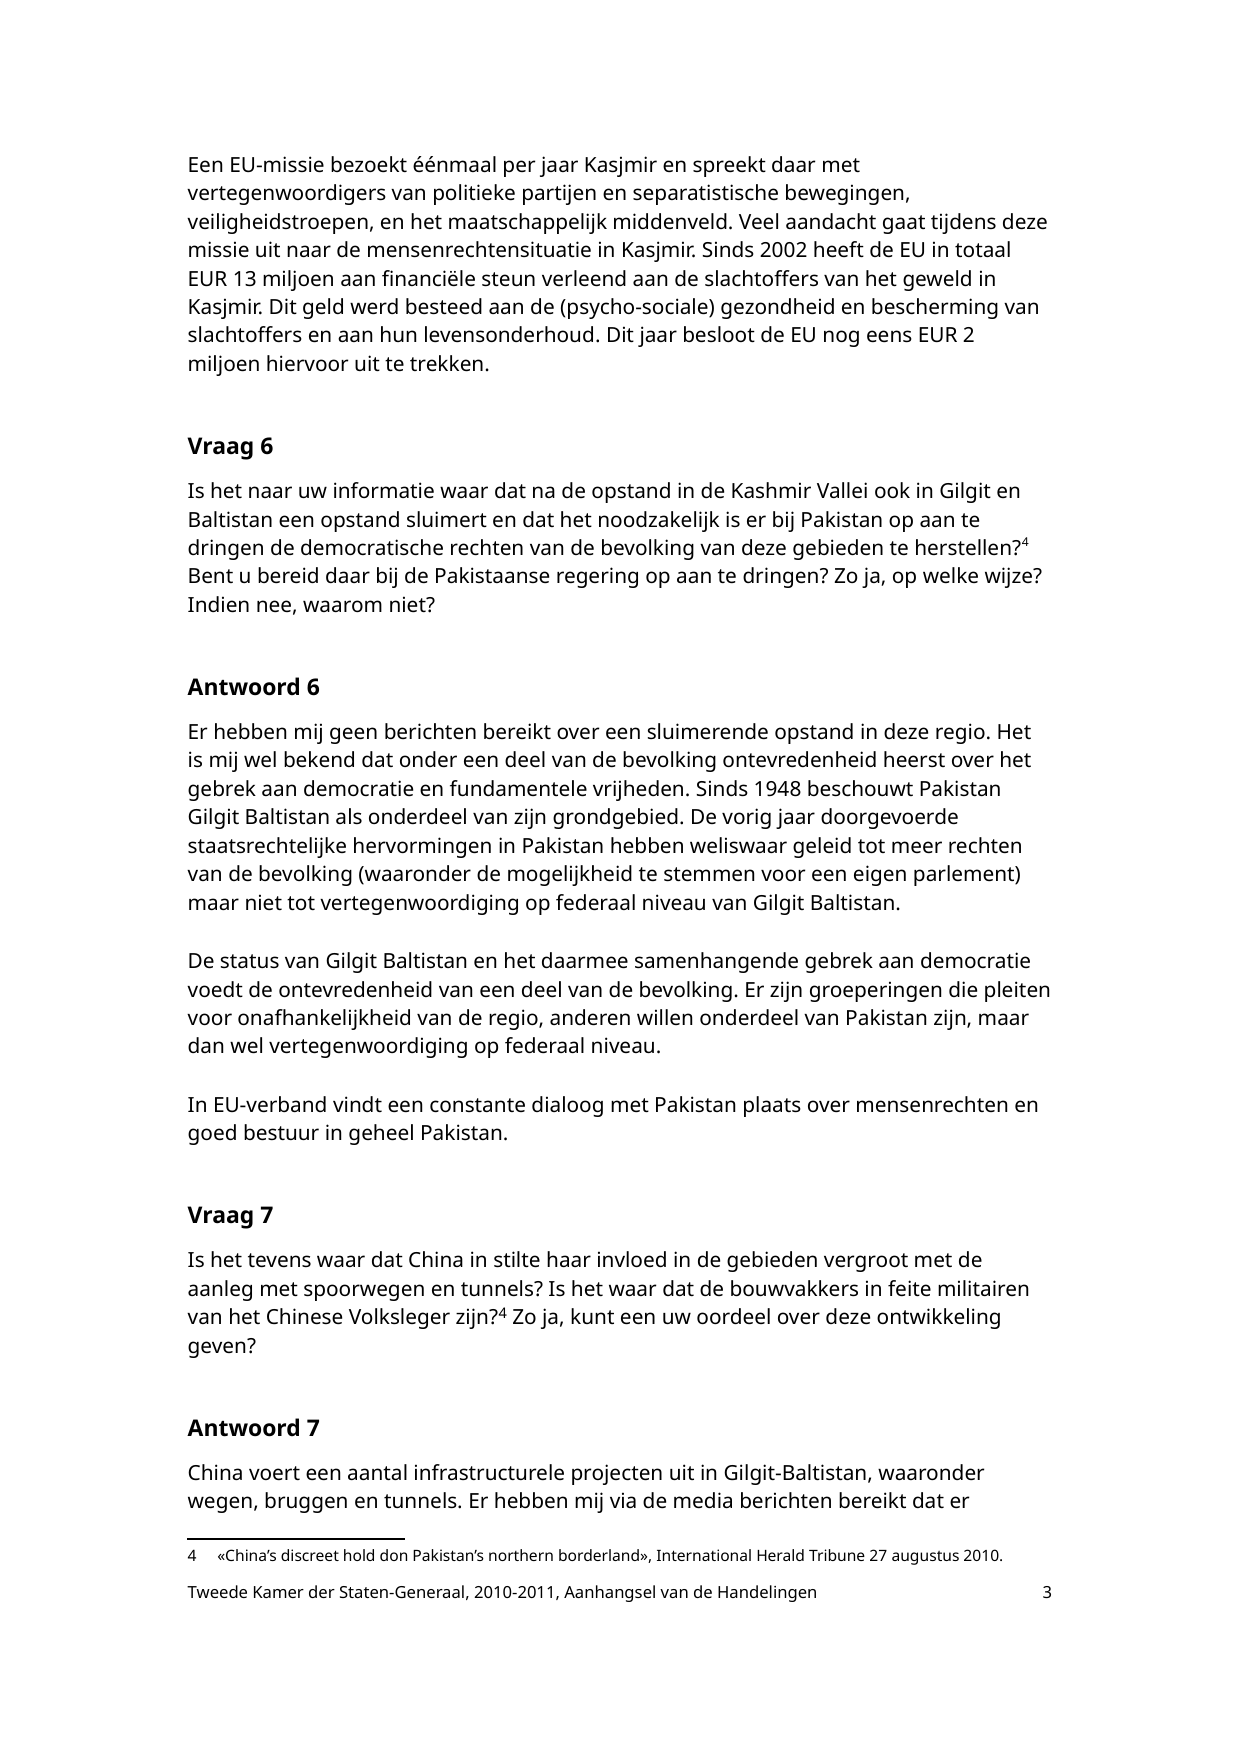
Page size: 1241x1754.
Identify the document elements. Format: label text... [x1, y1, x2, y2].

text Een EU-missie bezoekt éénmaal per jaar Kasjmir en spreekt daar met vertegenwoordigers van politieke partijen en separatistische bewegingen, veiligheidstroepen, en het maatschappelijk middenveld. Veel aandacht gaat tijdens deze missie uit naar de mensenrechtensituatie in Kasjmir. Sinds 2002 heeft de EU in totaal EUR 13 miljoen aan financiële steun verleend aan de slachtoffers van het geweld in Kasjmir. Dit geld werd besteed aan de (psycho-sociale) gezondheid en bescherming van slachtoffers en aan hun levensonderhoud. Dit jaar besloot de EU nog eens EUR 2 miljoen hiervoor uit te trekken. [187, 150, 1053, 377]
subtitle Vraag 6 [187, 430, 1053, 461]
text «China’s discreet hold don Pakistan’s northern borderland», International Herald Tribune 27 augustus 2010. [187, 1509, 1053, 1566]
subtitle Antwoord 7 [187, 1412, 1053, 1443]
text De status van Gilgit Baltistan en het daarmee samenhangende gebrek aan democratie voedt de ontevredenheid van een deel van de bevolking. Er zijn groeperingen die pleiten voor onafhankelijkheid van de regio, anderen willen onderdeel van Pakistan zijn, maar dan wel vertegenwoordiging op federaal niveau. [187, 946, 1053, 1060]
text In EU-verband vindt een constante dialoog met Pakistan plaats over mensenrechten en goed bestuur in geheel Pakistan. [187, 1090, 1053, 1147]
text Er hebben mij geen berichten bereikt over een sluimerende opstand in deze regio. Het is mij wel bekend dat onder een deel van de bevolking ontevredenheid heerst over het gebrek aan democratie en fundamentele vrijheden. Sinds 1948 beschouwt Pakistan Gilgit Baltistan als onderdeel van zijn grondgebied. De vorig jaar doorgevoerde staatsrechtelijke hervormingen in Pakistan hebben weliswaar geleid tot meer rechten van de bevolking (waaronder de mogelijkheid te stemmen voor een eigen parlement) maar niet tot vertegenwoordiging op federaal niveau van Gilgit Baltistan. [187, 717, 1053, 916]
subtitle Antwoord 6 [187, 671, 1053, 702]
subtitle Vraag 7 [187, 1199, 1053, 1231]
text Is het tevens waar dat China in stilte haar invloed in de gebieden vergroot met de aanleg met spoorwegen en tunnels? Is het waar dat de bouwvakkers in feite militairen van het Chinese Volksleger zijn?4 Zo ja, kunt een uw oordeel over deze ontwikkeling geven? [187, 1246, 1053, 1359]
text Is het naar uw informatie waar dat na de opstand in de Kashmir Vallei ook in Gilgit en Baltistan een opstand sluimert en dat het noodzakelijk is er bij Pakistan op aan te dringen de democratische rechten van de bevolking van deze gebieden te herstellen? Bent u bereid daar bij de Pakistaanse regering op aan te dringen? Zo ja, op welke wijze? Indien nee, waarom niet? [187, 476, 1053, 618]
text China voert een aantal infrastructurele projecten uit in Gilgit-Baltistan, waaronder wegen, bruggen en tunnels. Er hebben mij via de media berichten bereikt dat er legereenheden van het Chinese volksleger in deze regio aanwezig zijn. Naar verluidt, zou het hier echter gaan om veiligheidsmedewerkers die worden ingezet ter bescherming van de arbeiders van voornoemde projecten. Een woordvoerder van de Pakistaanse regering verklaarde in de pers bovendien dat China Pakistan assisteert in de reconstructie van de Karakoram snelweg die door aardverschuivingen en overstromingen was verwoest. [187, 1458, 1053, 1487]
